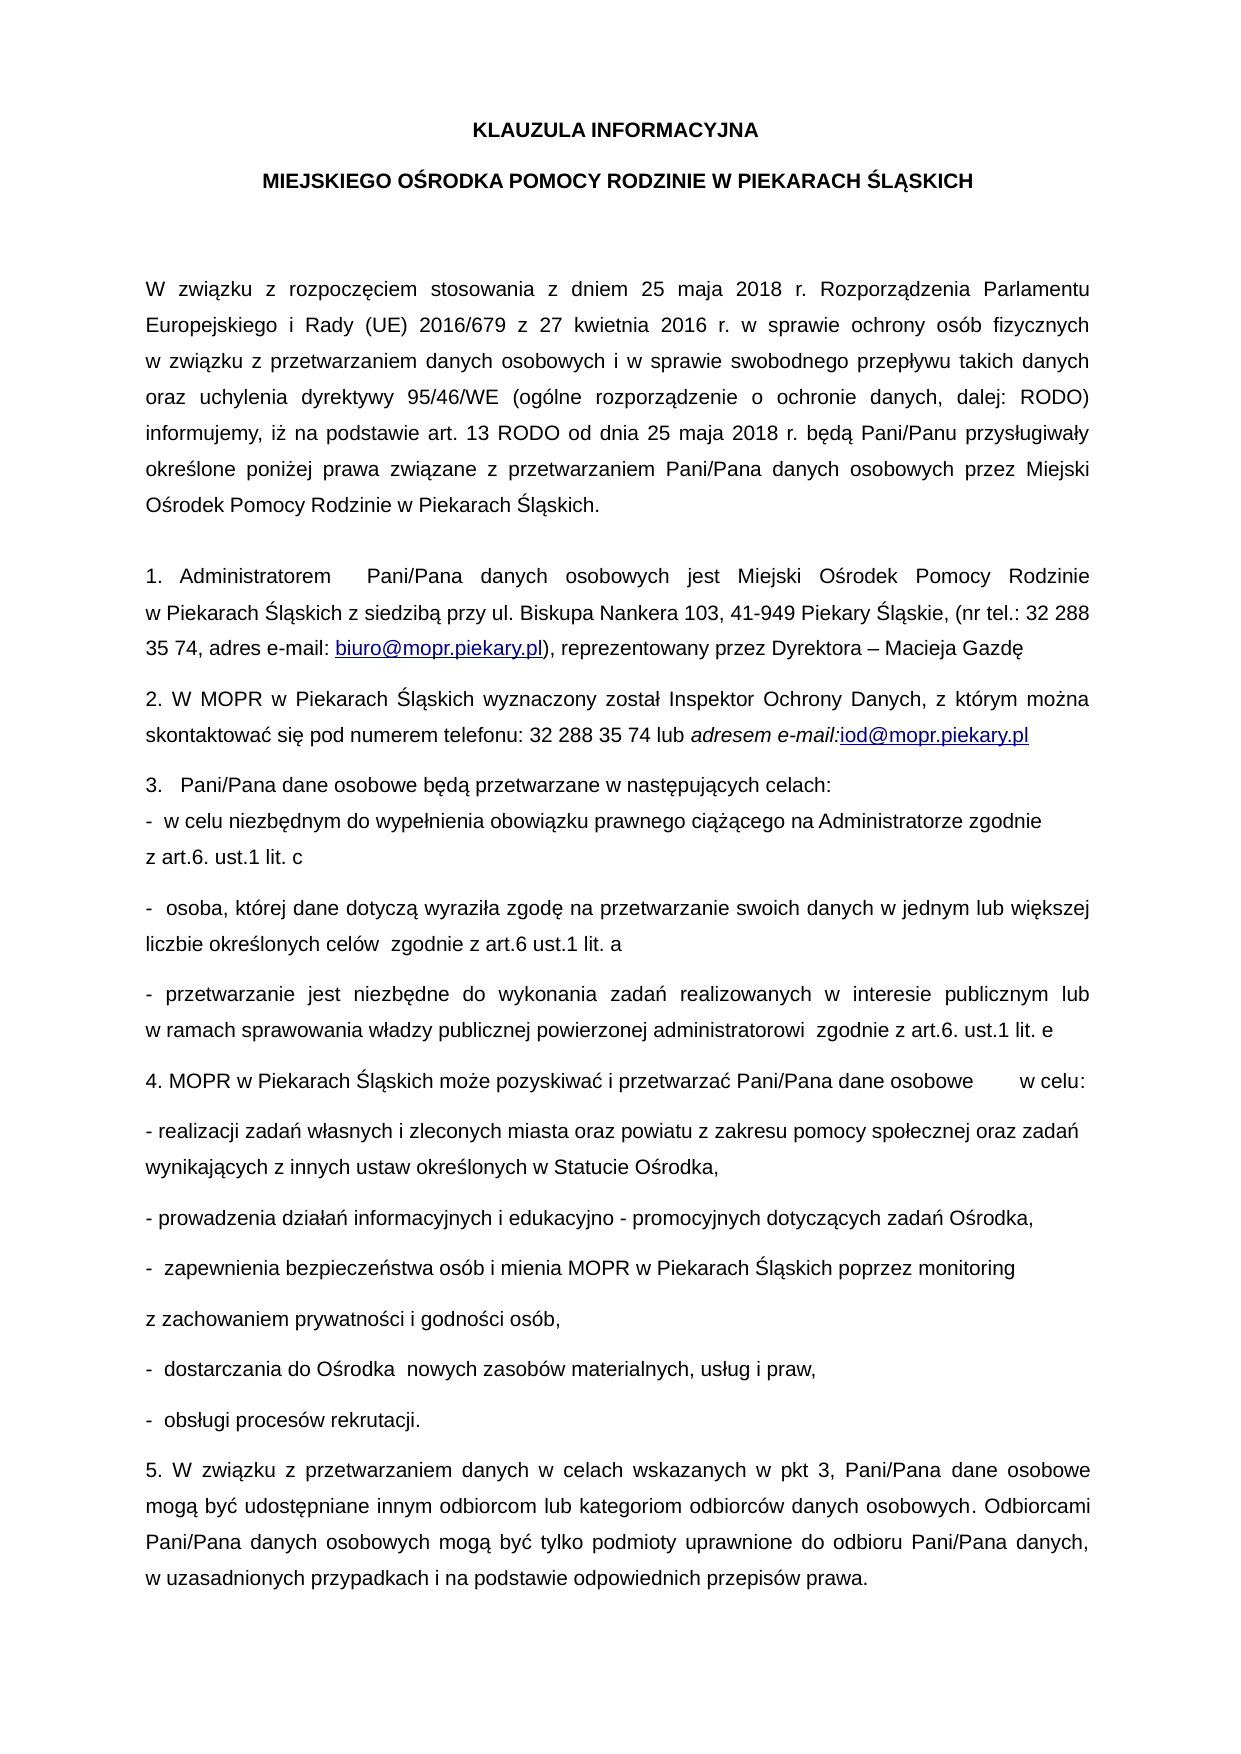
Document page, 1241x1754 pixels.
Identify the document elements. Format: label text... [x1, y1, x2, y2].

text 5. W związku z przetwarzaniem danych w celach wskazanych w pkt 3, Pani/Pana dane osobowe mogą być udostępniane innym odbiorcom lub kategoriom odbiorców danych osobowych. Odbiorcami Pani/Pana danych osobowych mogą być tylko podmioty uprawnione do odbioru Pani/Pana danych, w uzasadnionych przypadkach i na podstawie odpowiednich przepisów prawa. [145, 1458, 1091, 1590]
text - zapewnienia bezpieczeństwa osób i mienia MOPR w Piekarach Śląskich poprzez monitoring [145, 1256, 1091, 1280]
text 4. MOPR w Piekarach Śląskich może pozyskiwać i przetwarzać Pani/Pana dane osobowe w celu: [145, 1068, 1091, 1092]
text 1. Administratorem Pani/Pana danych osobowych jest Miejski Ośrodek Pomocy Rodzinie w Piekarach Śląskich z siedzibą przy ul. Biskupa Nankera 103, 41-949 Piekary Śląskie, (nr tel.: 32 288 35 74, adres e-mail: biuro@mopr.piekary.pl), reprezentowany przez Dyrektora – Macieja Gazdę [145, 564, 1091, 660]
text 2. W MOPR w Piekarach Śląskich wyznaczony został Inspektor Ochrony Danych, z którym można skontaktować się pod numerem telefonu: 32 288 35 74 lub adresem e-mail:iod@mopr.piekary.pl [145, 687, 1091, 747]
text 3. Pani/Pana dane osobowe będą przetwarzane w następujących celach: - w celu niezbędnym do wypełnienia obowiązku prawnego ciążącego na Administratorze zgodnie z art.6. ust.1 lit. c [145, 773, 1091, 869]
text W związku z rozpoczęciem stosowania z dniem 25 maja 2018 r. Rozporządzenia Parlamentu Europejskiego i Rady (UE) 2016/679 z 27 kwietnia 2016 r. w sprawie ochrony osób fizycznych w związku z przetwarzaniem danych osobowych i w sprawie swobodnego przepływu takich danych oraz uchylenia dyrektywy 95/46/WE (ogólne rozporządzenie o ochronie danych, dalej: RODO) informujemy, iż na podstawie art. 13 RODO od dnia 25 maja 2018 r. będą Pani/Panu przysługiwały określone poniżej prawa związane z przetwarzaniem Pani/Pana danych osobowych przez Miejski Ośrodek Pomocy Rodzinie w Piekarach Śląskich. [145, 277, 1091, 516]
text - osoba, której dane dotyczą wyraziła zgodę na przetwarzanie swoich danych w jednym lub większej liczbie określonych celów zgodnie z art.6 ust.1 lit. a [145, 896, 1091, 956]
text - prowadzenia działań informacyjnych i edukacyjno - promocyjnych dotyczących zadań Ośrodka, [145, 1206, 1091, 1229]
text - obsługi procesów rekrutacji. [145, 1408, 1091, 1432]
text - realizacji zadań własnych i zleconych miasta oraz powiatu z zakresu pomocy społecznej oraz zadań wynikających z innych ustaw określonych w Statucie Ośrodka, [145, 1119, 1091, 1179]
text - dostarczania do Ośrodka nowych zasobów materialnych, usług i praw, [145, 1357, 1091, 1381]
text z zachowaniem prywatności i godności osób, [145, 1307, 1091, 1331]
text KLAUZULA INFORMACYJNA [145, 118, 1091, 142]
text - przetwarzanie jest niezbędne do wykonania zadań realizowanych w interesie publicznym lub w ramach sprawowania władzy publicznej powierzonej administratorowi zgodnie z art.6. ust.1 lit. e [145, 982, 1091, 1042]
text MIEJSKIEGO OŚRODKA POMOCY RODZINIE W PIEKARACH ŚLĄSKICH [145, 169, 1091, 193]
